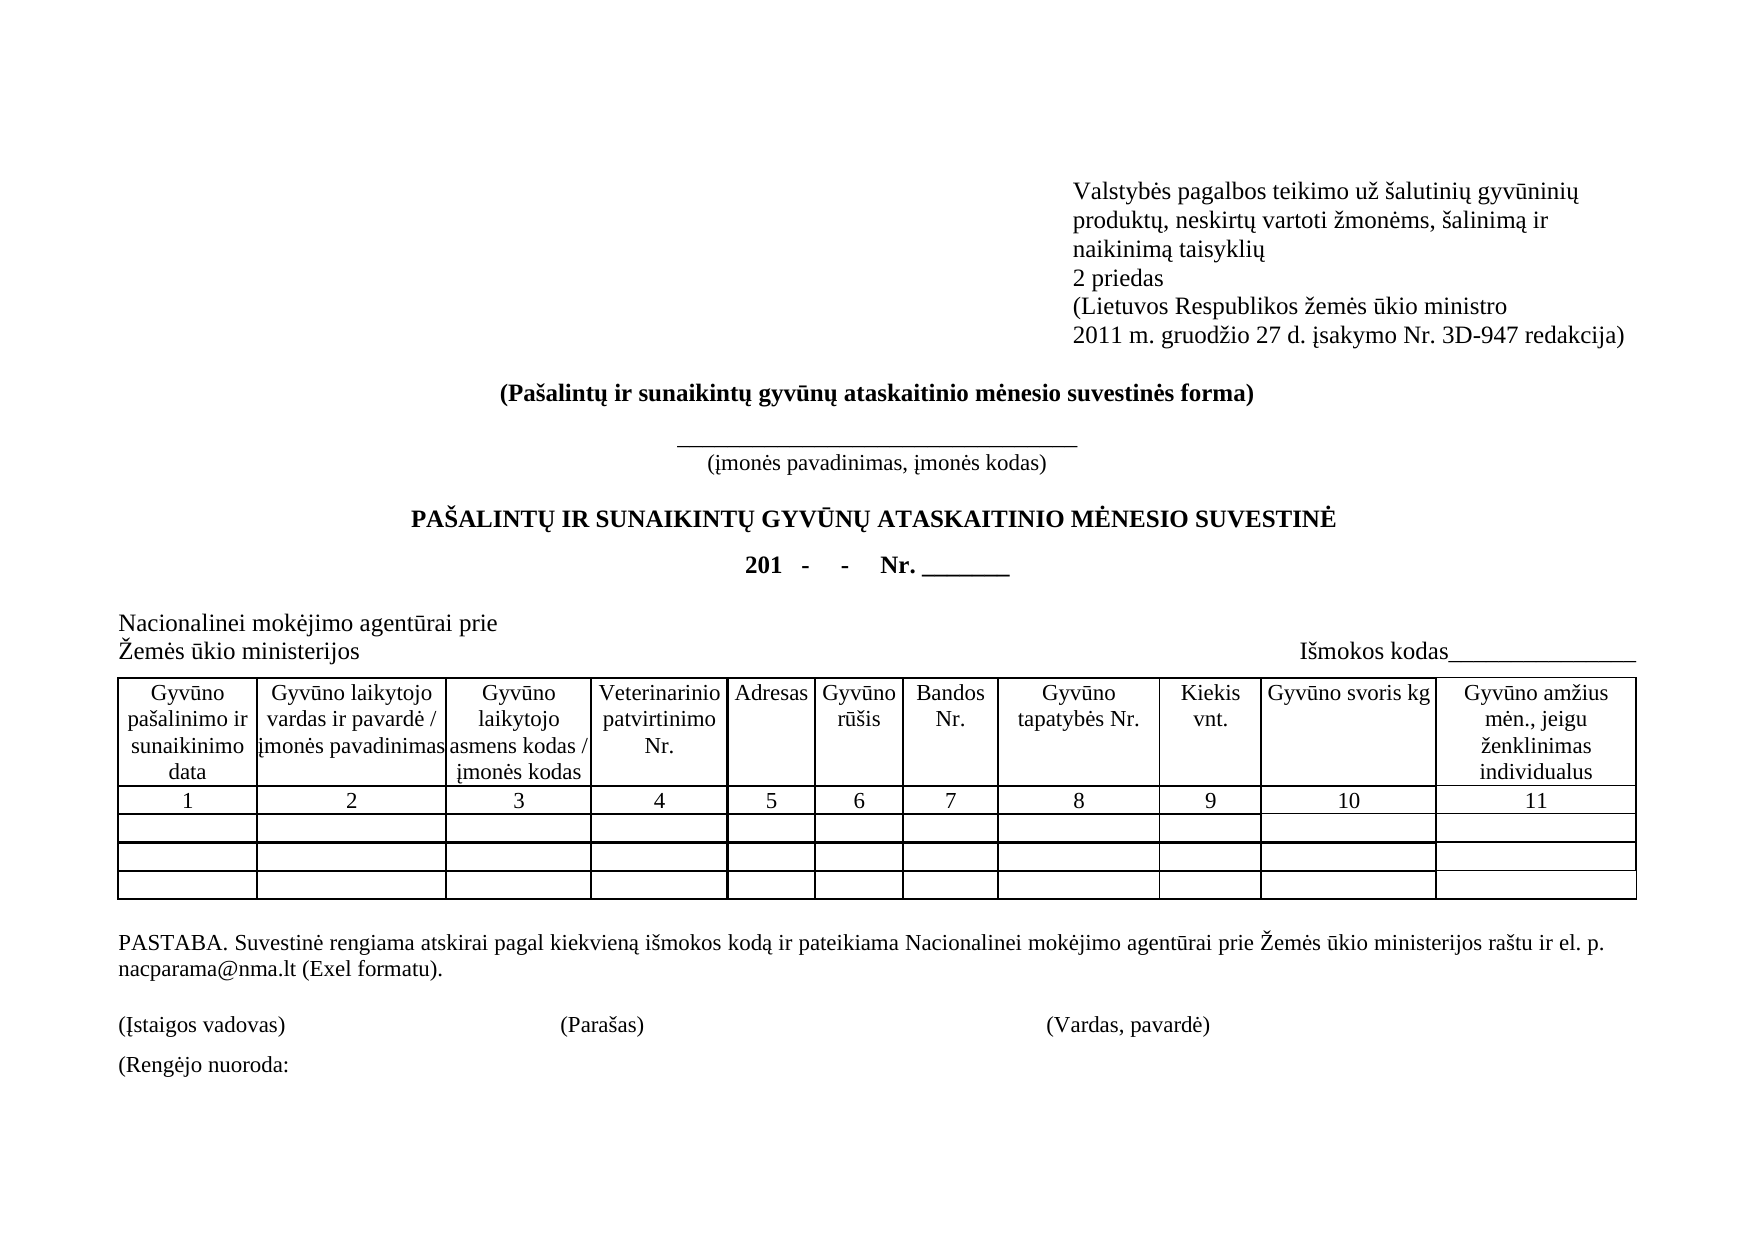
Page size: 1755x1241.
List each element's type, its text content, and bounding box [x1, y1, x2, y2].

table_cell 2 [258, 787, 445, 813]
table_cell [592, 815, 726, 841]
table_cell [1437, 814, 1635, 841]
table_cell [729, 815, 814, 841]
table_cell [119, 872, 256, 898]
table_cell [119, 815, 256, 841]
table_cell 3 [447, 787, 590, 813]
text (Lietuvos Respublikos žemės ūkio ministro [1073, 291, 1636, 320]
table_cell 7 [904, 787, 997, 813]
text PAŠALINTŲ IR SUNAIKINTŲ GYVŪNŲ ATASKAITINIO MĖNESIO SUVESTINĖ [118, 504, 1636, 533]
table_cell [816, 815, 902, 841]
table_cell [999, 872, 1159, 898]
table_cell [592, 844, 726, 870]
table_cell [816, 844, 902, 870]
table_cell [447, 872, 590, 898]
table_cell 8 [999, 787, 1159, 813]
table_cell [119, 844, 256, 870]
text (Įstaigos vadovas) (Parašas) (Vardas, pavardė) [118, 1011, 1636, 1037]
table_cell [258, 872, 445, 898]
text Valstybės pagalbos teikimo už šalutinių gyvūninių [1073, 176, 1636, 205]
table_cell [999, 844, 1159, 870]
table_cell [729, 844, 814, 870]
table_header Gyvūno svoris kg [1262, 679, 1435, 784]
table_cell [1262, 814, 1435, 841]
table_header Adresas [729, 679, 814, 784]
table_cell 9 [1160, 787, 1260, 813]
table_header Gyvūno laikytojo asmens kodas / įmonės kodas [447, 679, 590, 784]
text (Rengėjo nuoroda: [118, 1051, 1607, 1078]
text (įmonės pavadinimas, įmonės kodas) [118, 449, 1636, 476]
table_cell [447, 815, 590, 841]
table_cell [999, 815, 1159, 841]
table_header Kiekis vnt. [1160, 679, 1260, 784]
text Nacionalinei mokėjimo agentūrai prie [118, 608, 1607, 636]
table_cell [258, 815, 445, 841]
table_cell [1437, 843, 1635, 870]
text PASTABA. Suvestinė rengiama atskirai pagal kiekvieną išmokos kodą ir pateikiama Nacionalinei mokėjimo agentūrai prie Žemės ūkio ministerijos raštu ir el. p. nacparama@nma.lt (Exel formatu). [118, 929, 1607, 982]
table_cell [1160, 815, 1260, 841]
table_cell [1262, 844, 1435, 870]
text Žemės ūkio ministerijos Išmokos kodas_______________ [118, 636, 1636, 665]
table_cell [592, 872, 726, 898]
table_header Bandos Nr. [904, 679, 997, 784]
text (Pašalintų ir sunaikintų gyvūnų ataskaitinio mėnesio suvestinės forma) [118, 378, 1636, 406]
table_header Gyvūno rūšis [816, 679, 902, 784]
table_header Gyvūno laikytojo vardas ir pavardė / įmonės pavadinimas [258, 679, 445, 784]
table_cell 10 [1262, 787, 1435, 813]
table_cell 11 [1437, 786, 1635, 813]
table_header Gyvūno pašalinimo ir sunaikinimo data [119, 679, 256, 784]
table_cell [729, 872, 814, 898]
table_cell [904, 844, 997, 870]
table_cell 6 [816, 787, 902, 813]
text produktų, neskirtų vartoti žmonėms, šalinimą ir [1073, 205, 1636, 234]
table_cell [816, 872, 902, 898]
text ________________________________ [118, 421, 1636, 449]
table_cell 5 [729, 787, 814, 813]
table_cell 4 [592, 787, 726, 813]
table_header Gyvūno tapatybės Nr. [999, 679, 1159, 784]
table_cell [258, 844, 445, 870]
text naikinimą taisyklių [1073, 234, 1636, 263]
table_cell [447, 844, 590, 870]
table_cell 1 [119, 787, 256, 813]
table_cell [904, 872, 997, 898]
table_cell [1262, 872, 1435, 898]
table_cell [1160, 872, 1260, 898]
text 2 priedas [1073, 263, 1636, 291]
table_cell [1437, 871, 1636, 898]
text 2011 m. gruodžio 27 d. įsakymo Nr. 3D-947 redakcija) [1073, 320, 1636, 349]
text 201 - - Nr. _______ [118, 550, 1636, 579]
table_cell [1160, 844, 1260, 870]
table_header Veterinarinio patvirtinimo Nr. [592, 679, 726, 784]
table_header Gyvūno amžius mėn., jeigu ženklinimas individualus [1437, 678, 1635, 784]
table_cell [904, 815, 997, 841]
